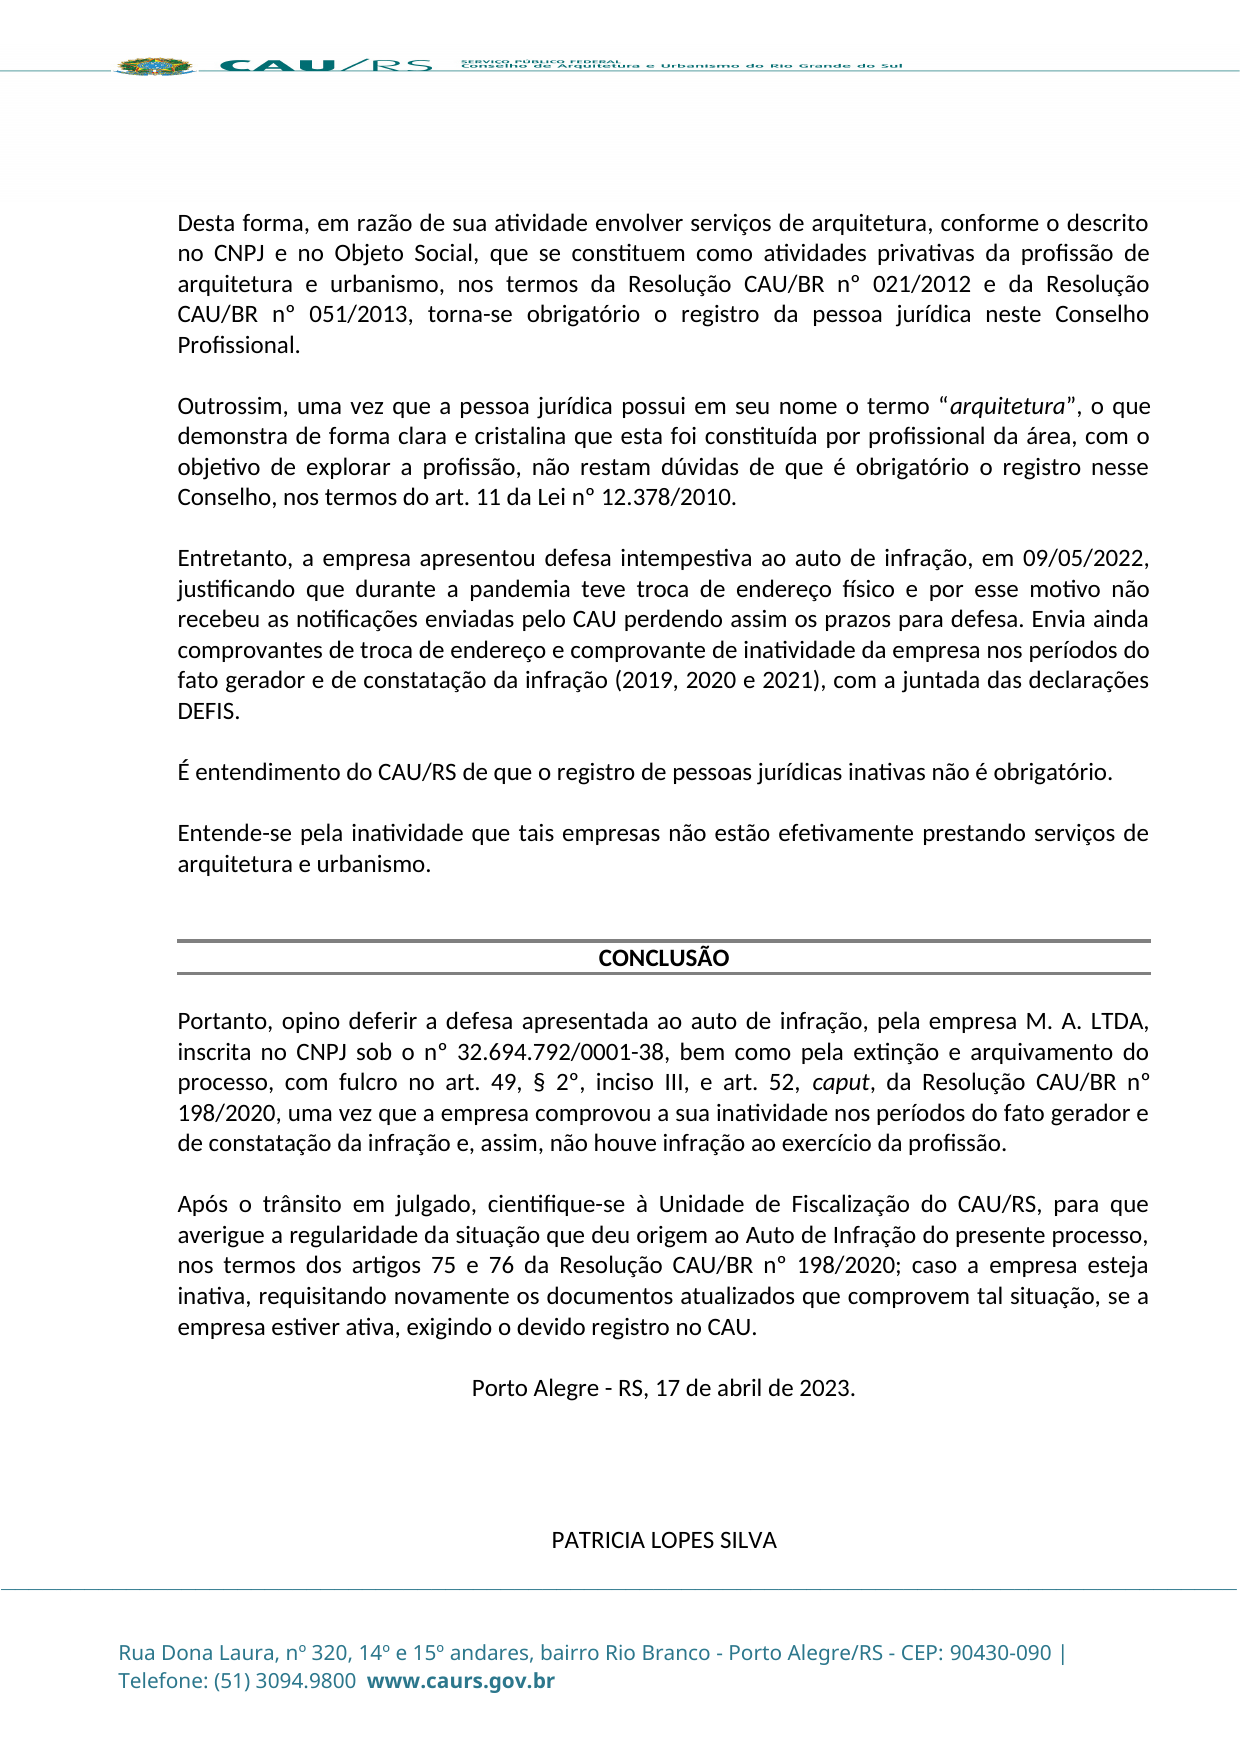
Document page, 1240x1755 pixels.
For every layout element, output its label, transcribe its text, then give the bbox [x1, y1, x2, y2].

text Outrossim, uma vez que a pessoa jurídica possui em seu nome o termo “arquitetura”, o que demonstra de forma clara e cristalina que esta foi constituída por profissional da área, com o objetivo de explorar a profissão, não restam dúvidas de que é obrigatório o registro nesse Conselho, nos termos do art. 11 da Lei nº 12.378/2010. [177, 390, 1151, 512]
text É entendimento do CAU/RS de que o registro de pessoas jurídicas inativas não é obrigatório. [177, 756, 1151, 787]
text Desta forma, em razão de sua atividade envolver serviços de arquitetura, conforme o descrito no CNPJ e no Objeto Social, que se constituem como atividades privativas da profissão de arquitetura e urbanismo, nos termos da Resolução CAU/BR nº 021/2012 e da Resolução CAU/BR nº 051/2013, torna-se obrigatório o registro da pessoa jurídica neste Conselho Profissional. [177, 207, 1151, 359]
text Porto Alegre - RS, 17 de abril de 2023. [177, 1372, 1151, 1402]
text PATRICIA LOPES SILVA [177, 1524, 1151, 1555]
text Portanto, opino deferir a defesa apresentada ao auto de infração, pela empresa M. A. LTDA, inscrita no CNPJ sob o nº 32.694.792/0001-38, bem como pela extinção e arquivamento do processo, com fulcro no art. 49, § 2º, inciso III, e art. 52, caput, da Resolução CAU/BR nº 198/2020, uma vez que a empresa comprovou a sua inatividade nos períodos do fato gerador e de constatação da infração e, assim, não houve infração ao exercício da profissão. [177, 1005, 1151, 1158]
text Após o trânsito em julgado, cientifique-se à Unidade de Fiscalização do CAU/RS, para que averigue a regularidade da situação que deu origem ao Auto de Infração do presente processo, nos termos dos artigos 75 e 76 da Resolução CAU/BR nº 198/2020; caso a empresa esteja inativa, requisitando novamente os documentos atualizados que comprovem tal situação, se a empresa estiver ativa, exigindo o devido registro no CAU. [177, 1188, 1151, 1341]
table_header CONCLUSÃO [177, 943, 1151, 972]
text Entretanto, a empresa apresentou defesa intempestiva ao auto de infração, em 09/05/2022, justificando que durante a pandemia teve troca de endereço físico e por esse motivo não recebeu as notificações enviadas pelo CAU perdendo assim os prazos para defesa. Envia ainda comprovantes de troca de endereço e comprovante de inatividade da empresa nos períodos do fato gerador e de constatação da infração (2019, 2020 e 2021), com a juntada das declarações DEFIS. [177, 542, 1151, 726]
text Entende-se pela inatividade que tais empresas não estão efetivamente prestando serviços de arquitetura e urbanismo. [177, 817, 1151, 878]
